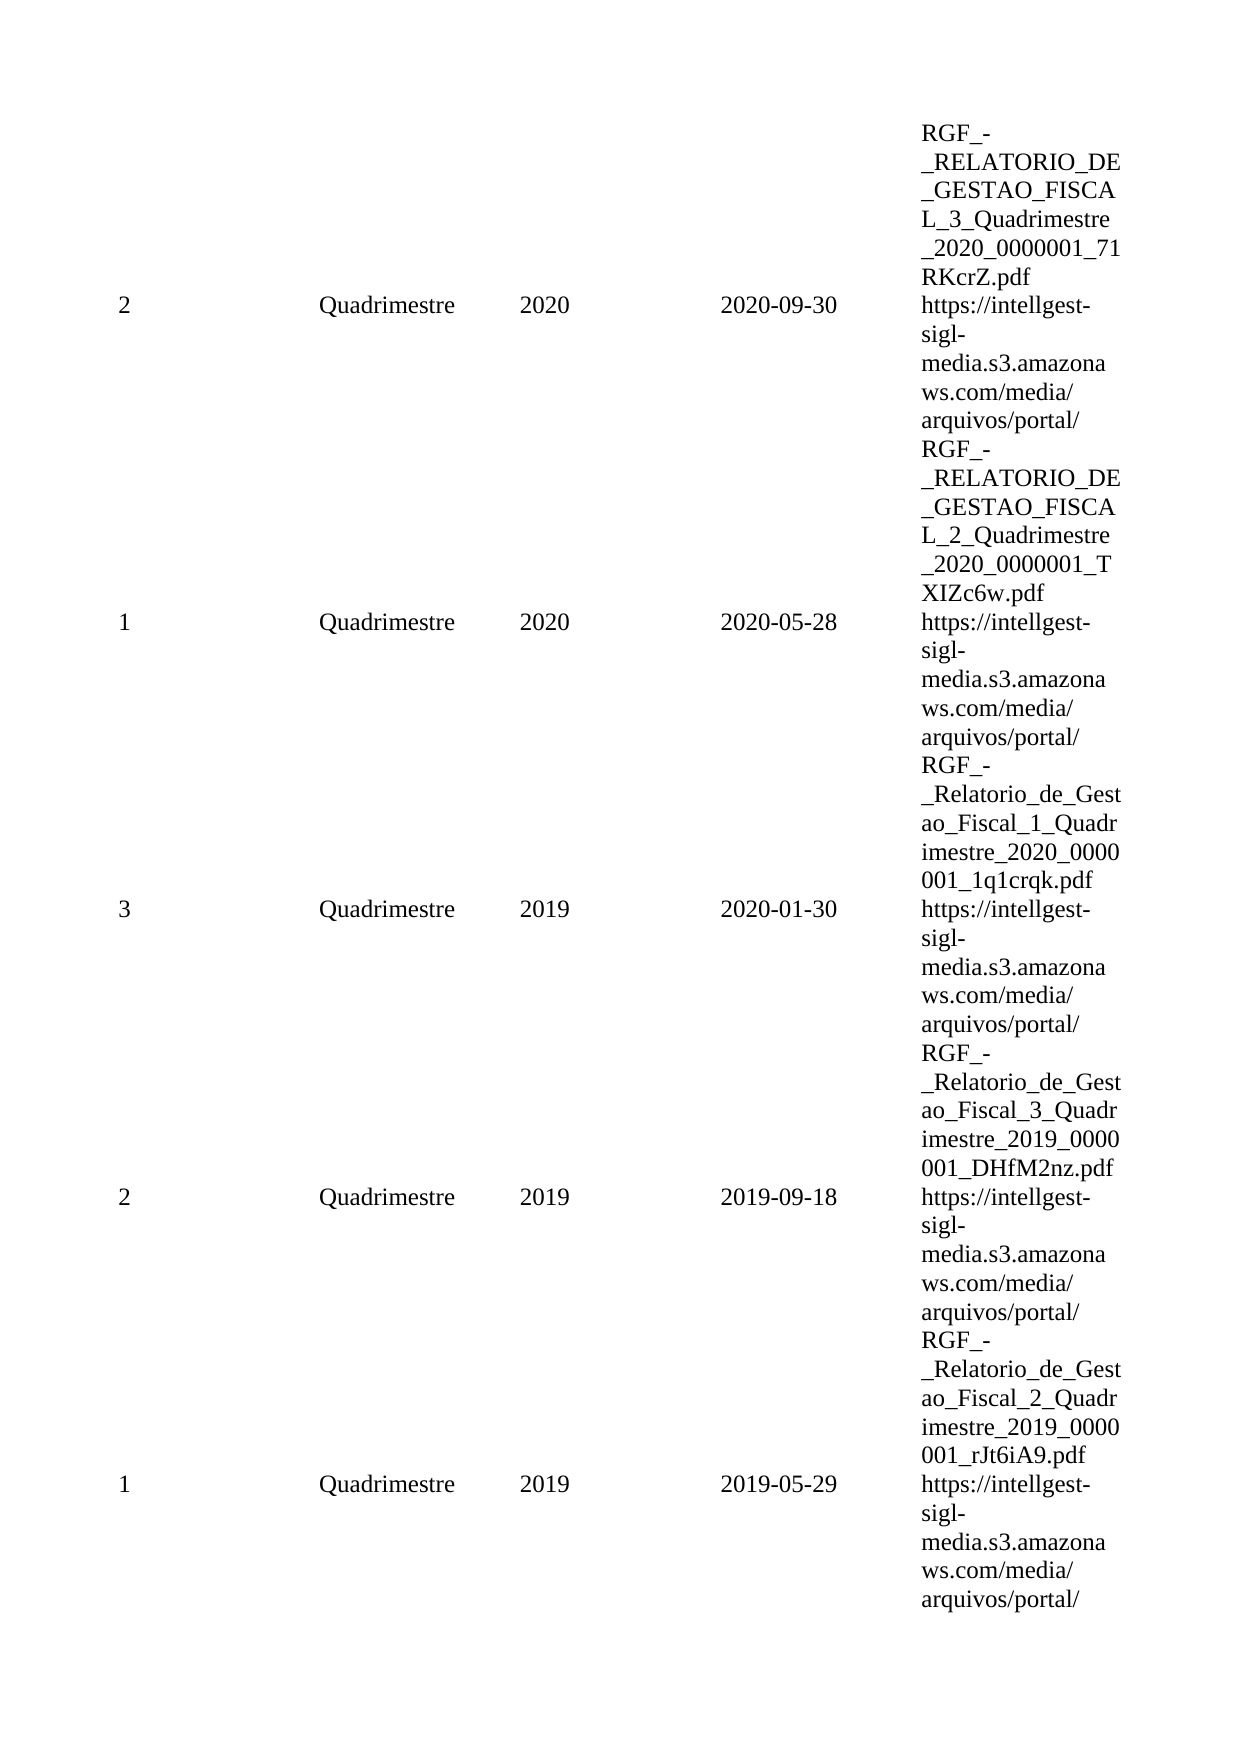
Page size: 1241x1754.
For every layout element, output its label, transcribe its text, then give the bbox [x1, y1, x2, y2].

table_cell Quadrimestre [319, 1182, 519, 1469]
table_cell 2019 [520, 894, 720, 1182]
table_cell 2019-09-18 [720, 1182, 921, 1469]
table_cell 2020-01-30 [720, 894, 921, 1182]
table_cell [319, 118, 519, 291]
table_cell Quadrimestre [319, 894, 519, 1182]
table_cell 2019 [520, 1469, 720, 1613]
table_cell 2019-05-29 [720, 1469, 921, 1613]
table_cell https://intellgest-sigl-media.s3.amazonaws.com/media/arquivos/portal/ [921, 1469, 1122, 1613]
table_cell https://intellgest-sigl-media.s3.amazonaws.com/media/arquivos/portal/RGF_-_Relatorio_de_Gestao_Fiscal_1_Quadrimestre_2020_0000001_1q1crqk.pdf [921, 607, 1122, 894]
table_cell 1 [118, 1469, 319, 1613]
table_cell RGF_-_RELATORIO_DE_GESTAO_FISCAL_3_Quadrimestre_2020_0000001_71RKcrZ.pdf [921, 118, 1122, 291]
table_cell https://intellgest-sigl-media.s3.amazonaws.com/media/arquivos/portal/RGF_-_RELATORIO_DE_GESTAO_FISCAL_2_Quadrimestre_2020_0000001_TXIZc6w.pdf [921, 291, 1122, 607]
table_cell https://intellgest-sigl-media.s3.amazonaws.com/media/arquivos/portal/RGF_-_Relatorio_de_Gestao_Fiscal_2_Quadrimestre_2019_0000001_rJt6iA9.pdf [921, 1182, 1122, 1469]
table_cell 1 [118, 607, 319, 894]
table_cell [520, 118, 720, 291]
table_cell 2020-05-28 [720, 607, 921, 894]
table_cell 2019 [520, 1182, 720, 1469]
table_cell [118, 118, 319, 291]
table_cell [720, 118, 921, 291]
table_cell 3 [118, 894, 319, 1182]
table_cell Quadrimestre [319, 1469, 519, 1613]
table_cell 2020 [520, 607, 720, 894]
table_cell 2020 [520, 291, 720, 607]
table_cell 2020-09-30 [720, 291, 921, 607]
table_cell https://intellgest-sigl-media.s3.amazonaws.com/media/arquivos/portal/RGF_-_Relatorio_de_Gestao_Fiscal_3_Quadrimestre_2019_0000001_DHfM2nz.pdf [921, 894, 1122, 1182]
table_cell Quadrimestre [319, 291, 519, 607]
table_cell 2 [118, 291, 319, 607]
table_cell 2 [118, 1182, 319, 1469]
table_cell Quadrimestre [319, 607, 519, 894]
